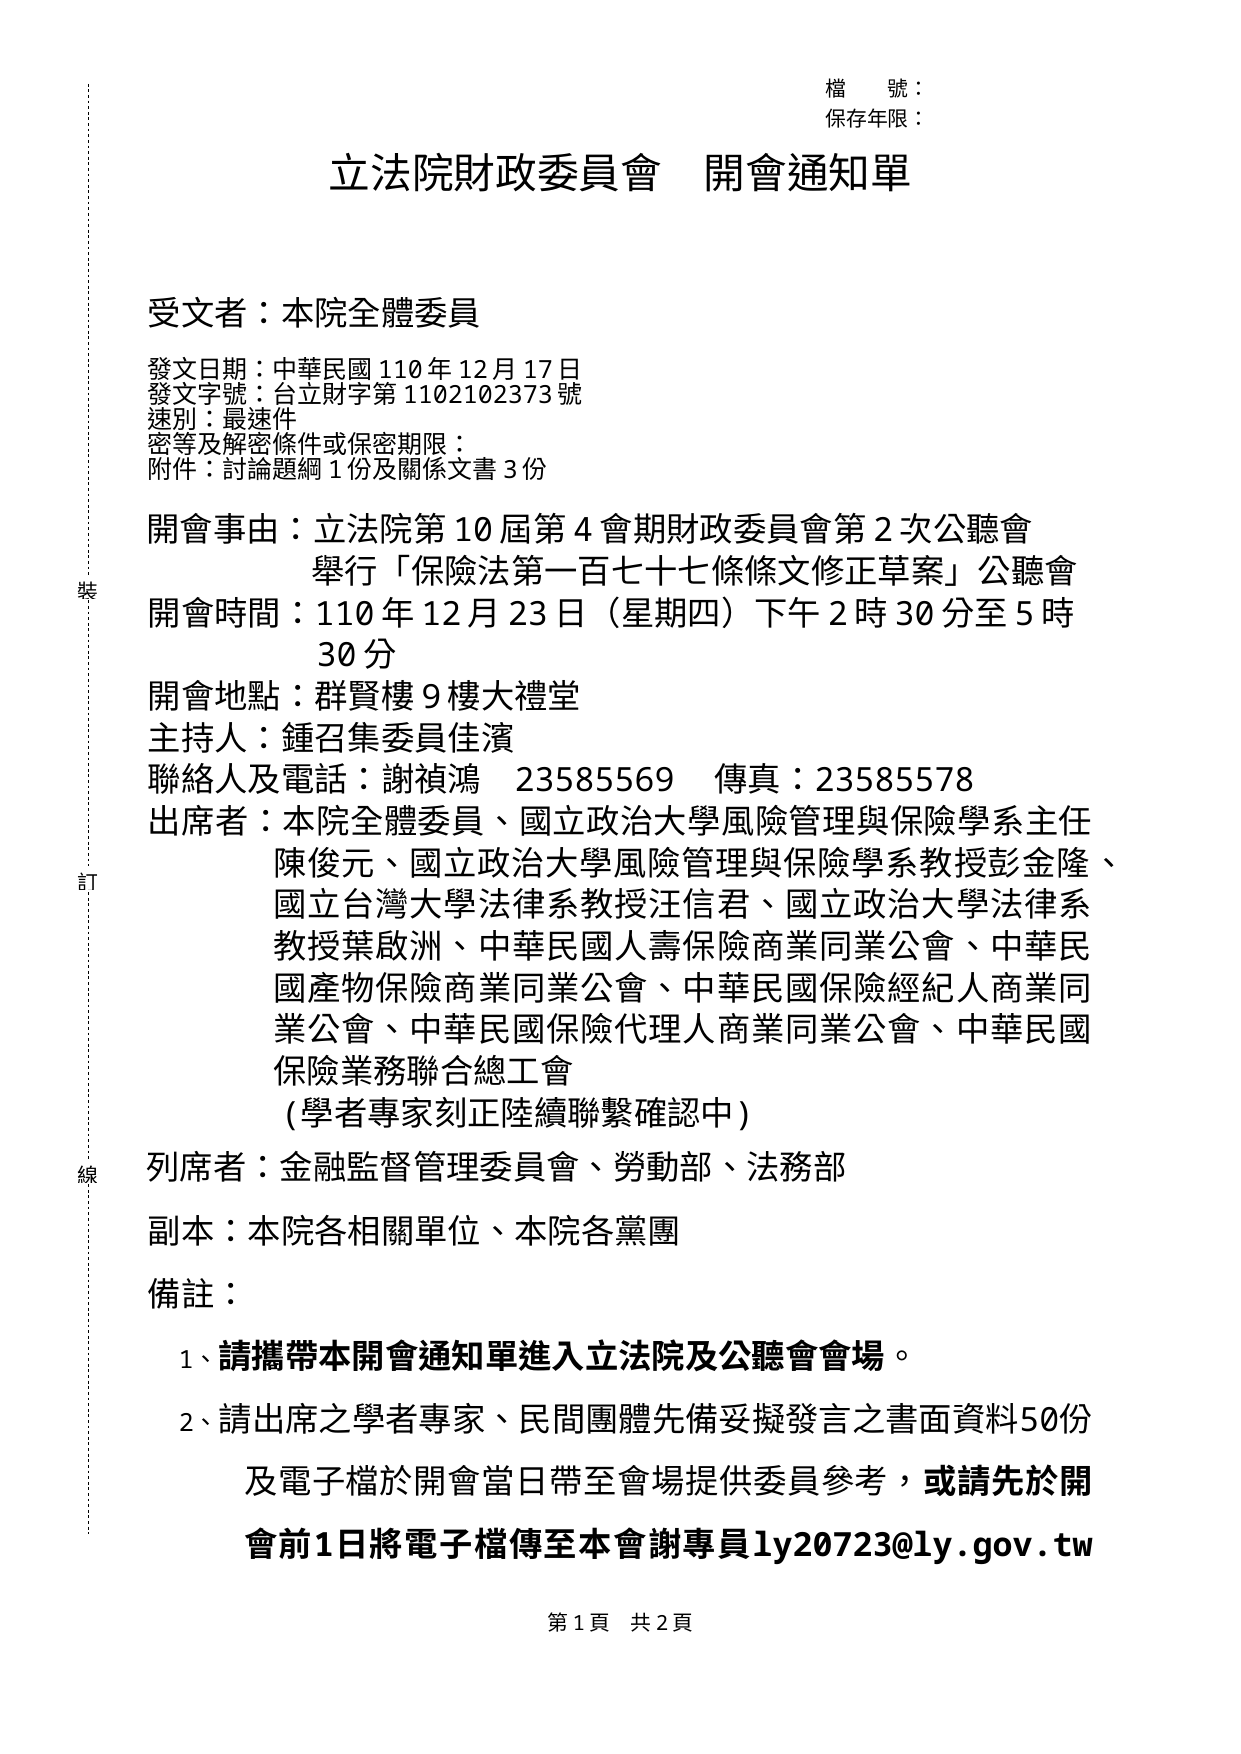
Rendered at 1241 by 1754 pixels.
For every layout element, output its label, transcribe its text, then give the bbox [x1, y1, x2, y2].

text 速別：最速件 [148, 408, 1092, 433]
text 開會事由：立法院第10屆第4會期財政委員會第2次公聽會 舉行「保險法第一百七十七條條文修正草案」公聽會 [146, 508, 1092, 592]
text 檔 號： [825, 72, 1070, 102]
text 聯絡人及電話：謝禎鴻 23585569 傳真：23585578 [148, 758, 1092, 800]
text 發文字號：台立財字第1102102373號 [148, 383, 1092, 408]
text 附件：討論題綱1份及關係文書3份 [148, 458, 1092, 483]
list 請攜帶本開會通知單進入立法院及公聽會會場。 [178, 1312, 1092, 1375]
text (學者專家刻正陸續聯繫確認中) [280, 1092, 1092, 1133]
text 列席者：金融監督管理委員會、勞動部、法務部 [146, 1146, 1092, 1187]
text 副本：本院各相關單位、本院各黨團 [148, 1187, 1092, 1250]
title [810, 64, 1085, 151]
text 密等及解密條件或保密期限： [148, 433, 1092, 458]
text 開會地點：群賢樓9樓大禮堂 [148, 675, 1092, 717]
list 請出席之學者專家、民間團體先備妥擬發言之書面資料50份及電子檔於開會當日帶至會場提供委員參考，或請先於開會前1日將電子檔傳至本會謝專員ly20723@ly.gov.tw [178, 1375, 1092, 1562]
text 出席者：本院全體委員、國立政治大學風險管理與保險學系主任陳俊元、國立政治大學風險管理與保險學系教授彭金隆、國立台灣大學法律系教授汪信君、國立政治大學法律系教授葉啟洲、中華民國人壽保險商業同業公會、中華民國產物保險商業同業公會、中華民國保險經紀人商業同業公會、中華民國保險代理人商業同業公會、中華民國保險業務聯合總工會 [148, 800, 1092, 1092]
text 受文者：本院全體委員 [148, 296, 1092, 333]
text 發文日期：中華民國110年12月17日 [148, 358, 1092, 383]
title 立法院財政委員會 開會通知單 [133, 158, 1092, 256]
text 保存年限： [825, 102, 1070, 132]
text 主持人：鍾召集委員佳濱 [148, 717, 1092, 758]
text 備註： [148, 1250, 1092, 1312]
text 開會時間：110年12月23日（星期四）下午2時30分至5時30分 [148, 592, 1092, 675]
